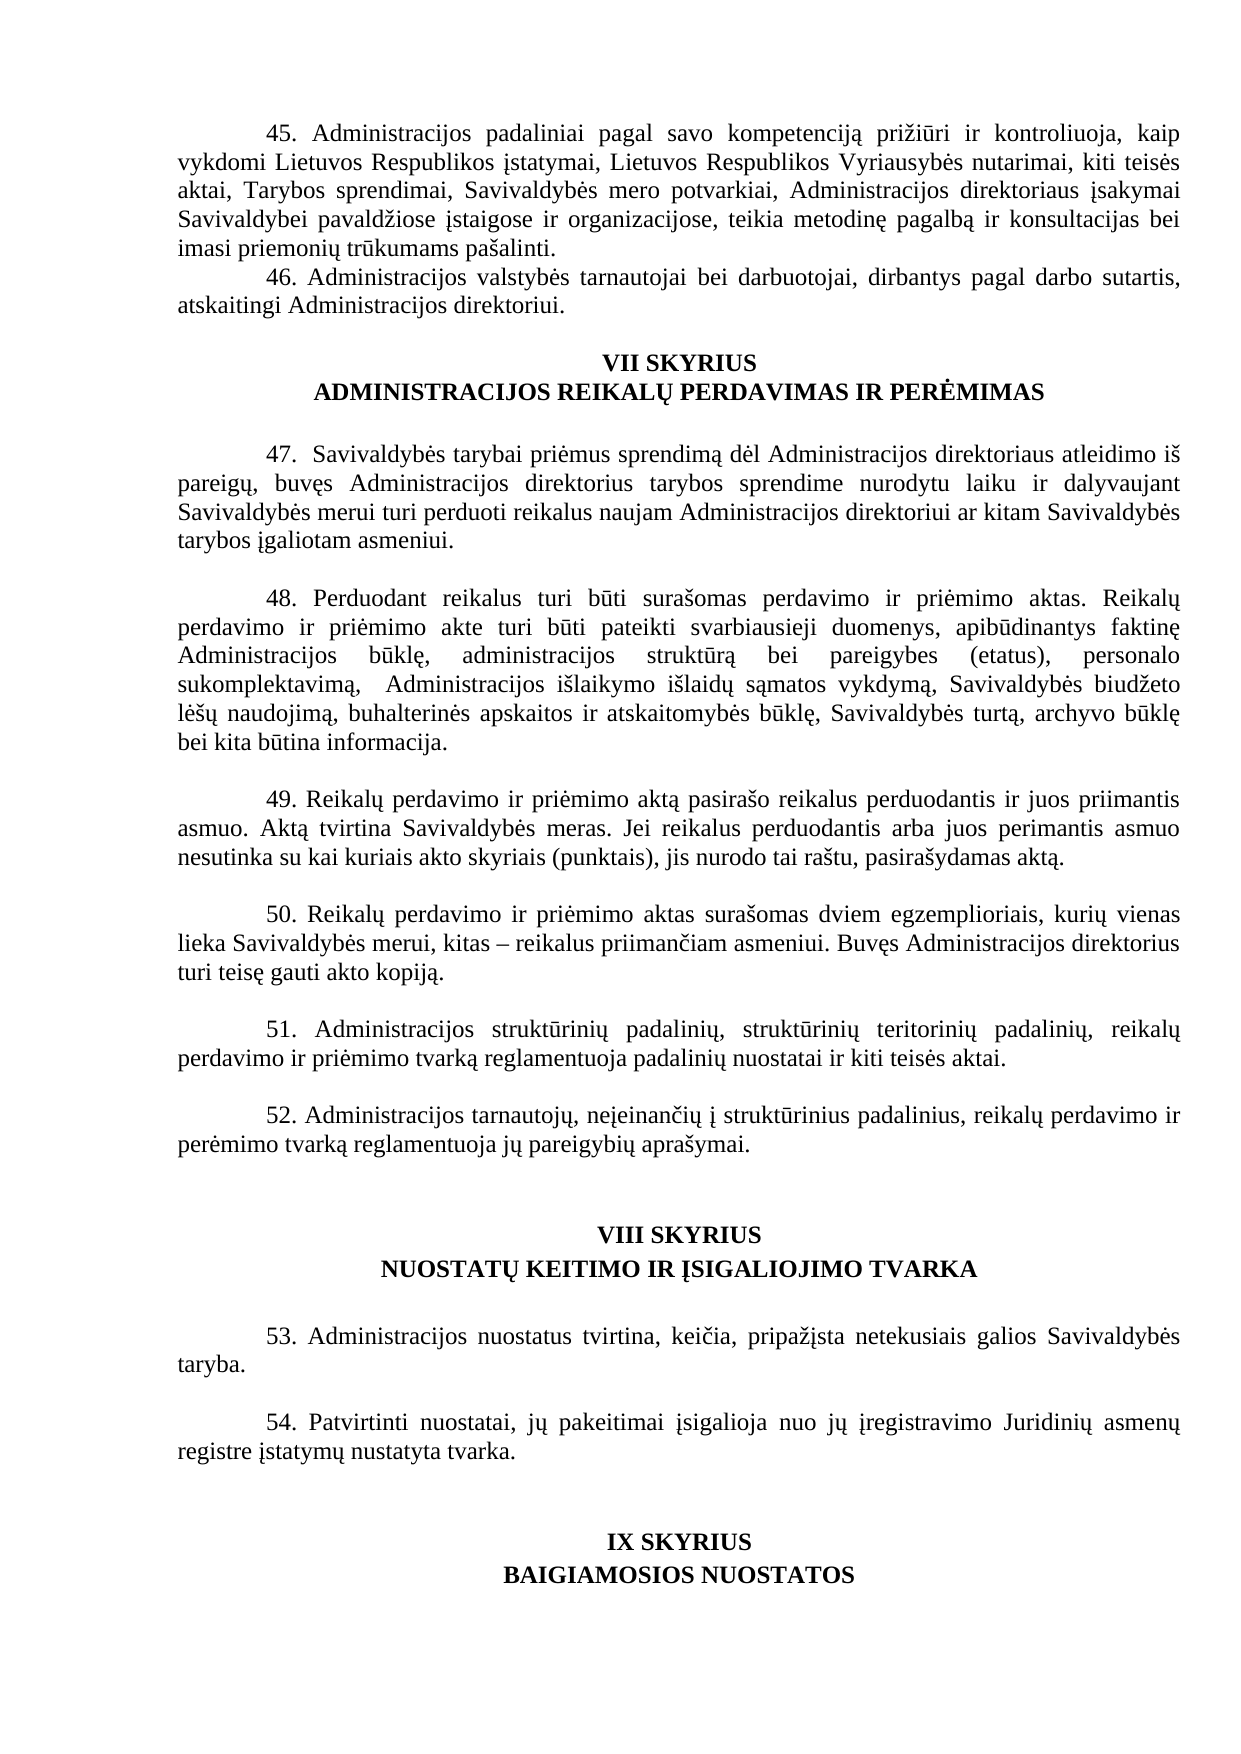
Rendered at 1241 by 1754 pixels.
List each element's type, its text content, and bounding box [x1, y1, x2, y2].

text 48. Perduodant reikalus turi būti surašomas perdavimo ir priėmimo aktas. Reikalų perdavimo ir priėmimo akte turi būti pateikti svarbiausieji duomenys, apibūdinantys faktinę Administracijos būklę, administracijos struktūrą bei pareigybes (etatus), personalo sukomplektavimą, Administracijos išlaikymo išlaidų sąmatos vykdymą, Savivaldybės biudžeto lėšų naudojimą, buhalterinės apskaitos ir atskaitomybės būklę, Savivaldybės turtą, archyvo būklę bei kita būtina informacija. [177, 583, 1181, 755]
text 53. Administracijos nuostatus tvirtina, keičia, pripažįsta netekusiais galios Savivaldybės taryba. [177, 1321, 1181, 1378]
text 54. Patvirtinti nuostatai, jų pakeitimai įsigalioja nuo jų įregistravimo Juridinių asmenų registre įstatymų nustatyta tvarka. [177, 1407, 1181, 1464]
text VIII SKYRIUS [177, 1220, 1181, 1249]
text ADMINISTRACIJOS REIKALŲ PERDAVIMAS IR PERĖMIMAS [177, 377, 1181, 406]
text VII SKYRIUS [177, 348, 1181, 377]
text 51. Administracijos struktūrinių padalinių, struktūrinių teritorinių padalinių, reikalų perdavimo ir priėmimo tvarką reglamentuoja padalinių nuostatai ir kiti teisės aktai. [177, 1014, 1181, 1072]
text 45. Administracijos padaliniai pagal savo kompetenciją prižiūri ir kontroliuoja, kaip vykdomi Lietuvos Respublikos įstatymai, Lietuvos Respublikos Vyriausybės nutarimai, kiti teisės aktai, Tarybos sprendimai, Savivaldybės mero potvarkiai, Administracijos direktoriaus įsakymai Savivaldybei pavaldžiose įstaigose ir organizacijose, teikia metodinę pagalbą ir konsultacijas bei imasi priemonių trūkumams pašalinti. [177, 118, 1181, 262]
text 49. Reikalų perdavimo ir priėmimo aktą pasirašo reikalus perduodantis ir juos priimantis asmuo. Aktą tvirtina Savivaldybės meras. Jei reikalus perduodantis arba juos perimantis asmuo nesutinka su kai kuriais akto skyriais (punktais), jis nurodo tai raštu, pasirašydamas aktą. [177, 784, 1181, 870]
text 46. Administracijos valstybės tarnautojai bei darbuotojai, dirbantys pagal darbo sutartis, atskaitingi Administracijos direktoriui. [177, 262, 1181, 319]
text NUOSTATŲ KEITIMO IR ĮSIGALIOJIMO TVARKA [177, 1254, 1181, 1282]
text 50. Reikalų perdavimo ir priėmimo aktas surašomas dviem egzemplioriais, kurių vienas lieka Savivaldybės merui, kitas – reikalus priimančiam asmeniui. Buvęs Administracijos direktorius turi teisę gauti akto kopiją. [177, 899, 1181, 985]
text BAIGIAMOSIOS NUOSTATOS [177, 1560, 1181, 1589]
text 47. Savivaldybės tarybai priėmus sprendimą dėl Administracijos direktoriaus atleidimo iš pareigų, buvęs Administracijos direktorius tarybos sprendime nurodytu laiku ir dalyvaujant Savivaldybės merui turi perduoti reikalus naujam Administracijos direktoriui ar kitam Savivaldybės tarybos įgaliotam asmeniui. [177, 439, 1181, 554]
text IX SKYRIUS [177, 1527, 1181, 1556]
text 52. Administracijos tarnautojų, neįeinančių į struktūrinius padalinius, reikalų perdavimo ir perėmimo tvarką reglamentuoja jų pareigybių aprašymai. [177, 1100, 1181, 1158]
